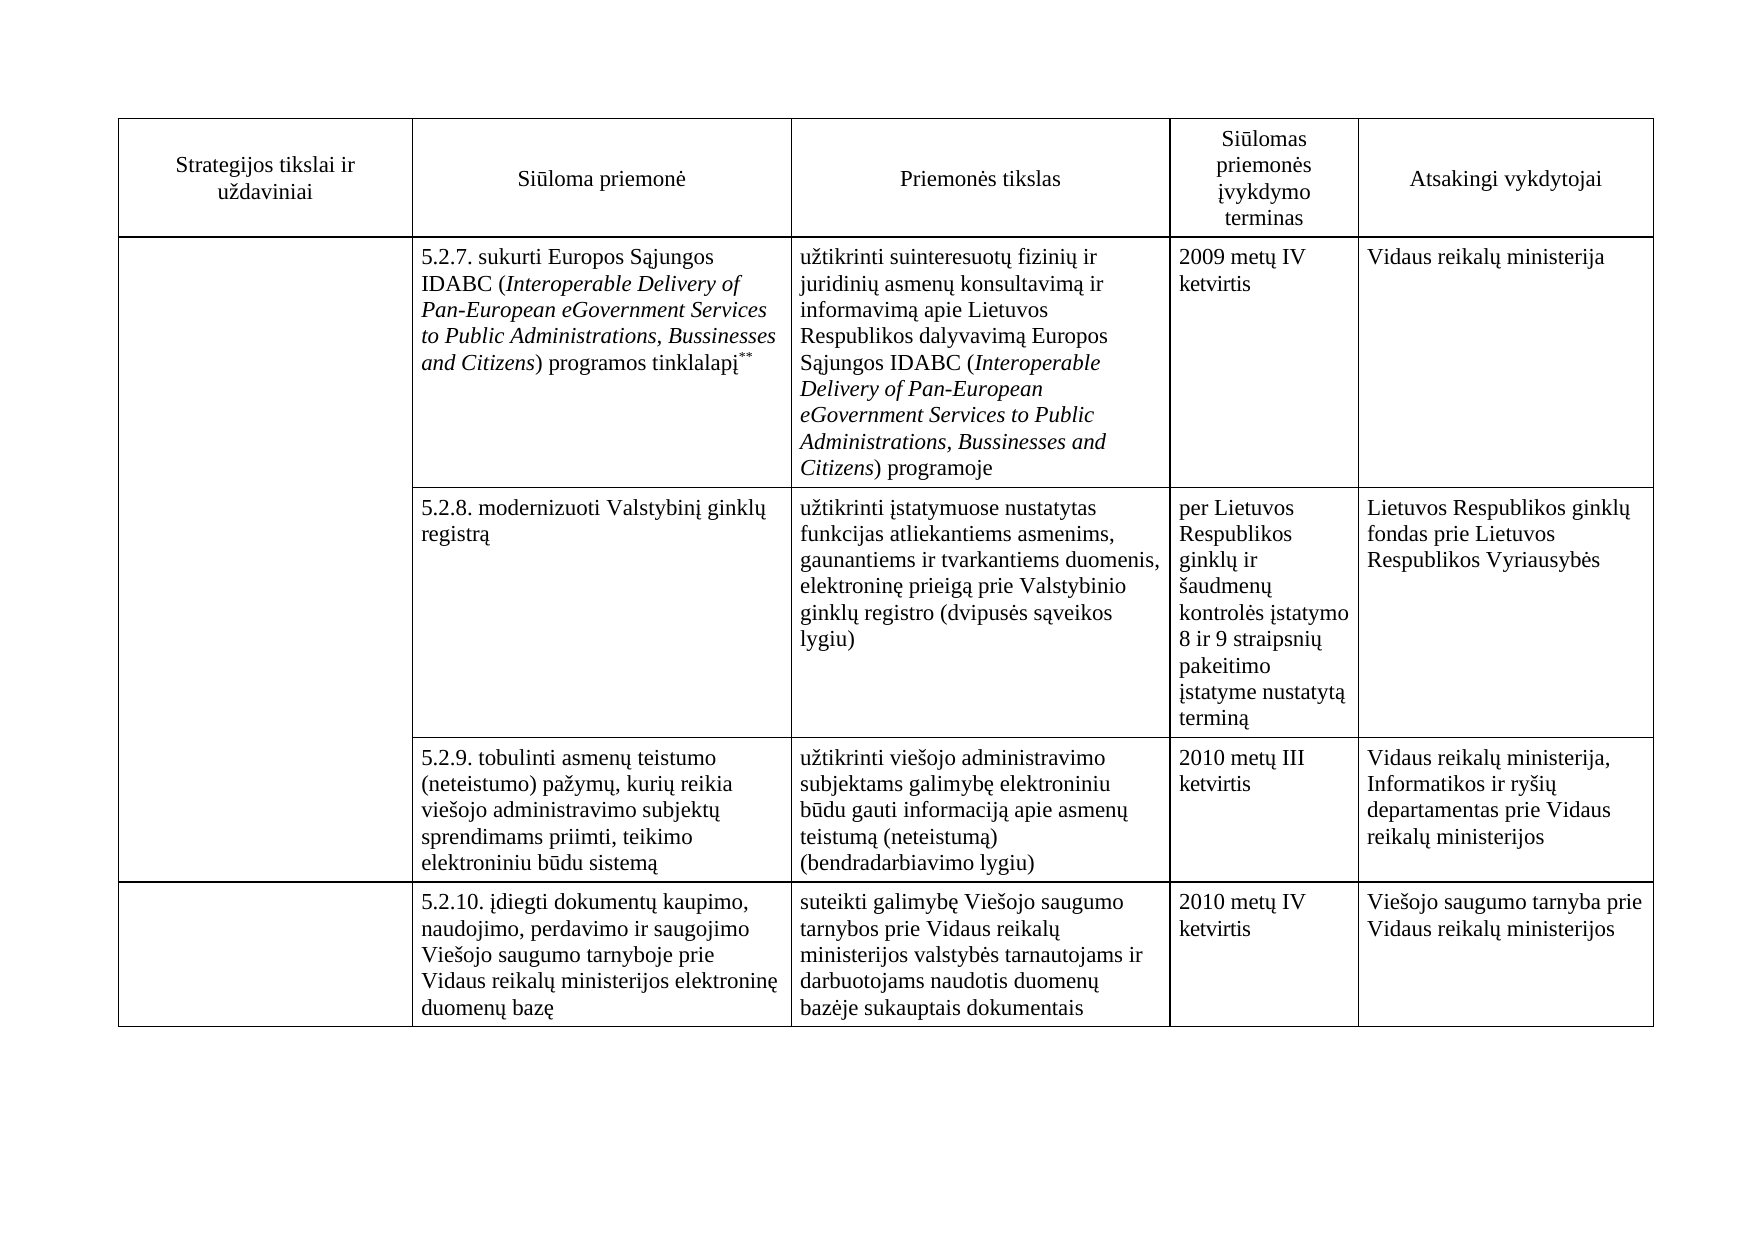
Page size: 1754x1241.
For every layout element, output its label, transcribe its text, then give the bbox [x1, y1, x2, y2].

table_header Siūloma priemonė [413, 119, 791, 236]
table_cell 2010 metų IV ketvirtis [1171, 883, 1358, 1026]
table_cell 5.2.10. įdiegti dokumentų kaupimo, naudojimo, perdavimo ir saugojimo Viešojo saugumo tarnyboje prie Vidaus reikalų ministerijos elektroninę duomenų bazę [413, 883, 791, 1026]
table_cell Lietuvos Respublikos ginklų fondas prie Lietuvos Respublikos Vyriausybės [1359, 488, 1653, 737]
table_cell 5.2.9. tobulinti asmenų teistumo (neteistumo) pažymų, kurių reikia viešojo administravimo subjektų sprendimams priimti, teikimo elektroniniu būdu sistemą [413, 738, 791, 881]
table_cell suteikti galimybę Viešojo saugumo tarnybos prie Vidaus reikalų ministerijos valstybės tarnautojams ir darbuotojams naudotis duomenų bazėje sukauptais dokumentais [792, 883, 1169, 1026]
table_cell Vidaus reikalų ministerija [1359, 238, 1653, 487]
table_header Atsakingi vykdytojai [1359, 119, 1653, 236]
table_cell užtikrinti įstatymuose nustatytas funkcijas atliekantiems asmenims, gaunantiems ir tvarkantiems duomenis, elektroninę prieigą prie Valstybinio ginklų registro (dvipusės sąveikos lygiu) [792, 488, 1169, 737]
table_cell 2009 metų IV ketvirtis [1171, 238, 1358, 487]
table_cell 5.2.8. modernizuoti Valstybinį ginklų registrą [413, 488, 791, 737]
table_cell Vidaus reikalų ministerija, Informatikos ir ryšių departamentas prie Vidaus reikalų ministerijos [1359, 738, 1653, 881]
table_cell 2010 metų III ketvirtis [1171, 738, 1358, 881]
table_cell užtikrinti viešojo administravimo subjektams galimybę elektroniniu būdu gauti informaciją apie asmenų teistumą (neteistumą) (bendradarbiavimo lygiu) [792, 738, 1169, 881]
table_cell [119, 238, 412, 881]
table_header Siūlomas priemonės įvykdymo terminas [1171, 119, 1358, 236]
table_cell užtikrinti suinteresuotų fizinių ir juridinių asmenų konsultavimą ir informavimą apie Lietuvos Respublikos dalyvavimą Europos Sąjungos IDABC (Interoperable Delivery of Pan-European eGovernment Services to Public Administrations, Bussinesses and Citizens) programoje [792, 238, 1169, 487]
table_header Priemonės tikslas [792, 119, 1169, 236]
table_cell per Lietuvos Respublikos ginklų ir šaudmenų kontrolės įstatymo 8 ir 9 straipsnių pakeitimo įstatyme nustatytą terminą [1171, 488, 1358, 737]
table_cell [119, 883, 412, 1026]
table_cell Viešojo saugumo tarnyba prie Vidaus reikalų ministerijos [1359, 883, 1653, 1026]
table_cell 5.2.7. sukurti Europos Sąjungos IDABC (Interoperable Delivery of Pan-European eGovernment Services to Public Administrations, Bussinesses and Citizens) programos tinklalapį** [413, 238, 791, 487]
table_header Strategijos tikslai ir uždaviniai [119, 119, 412, 236]
